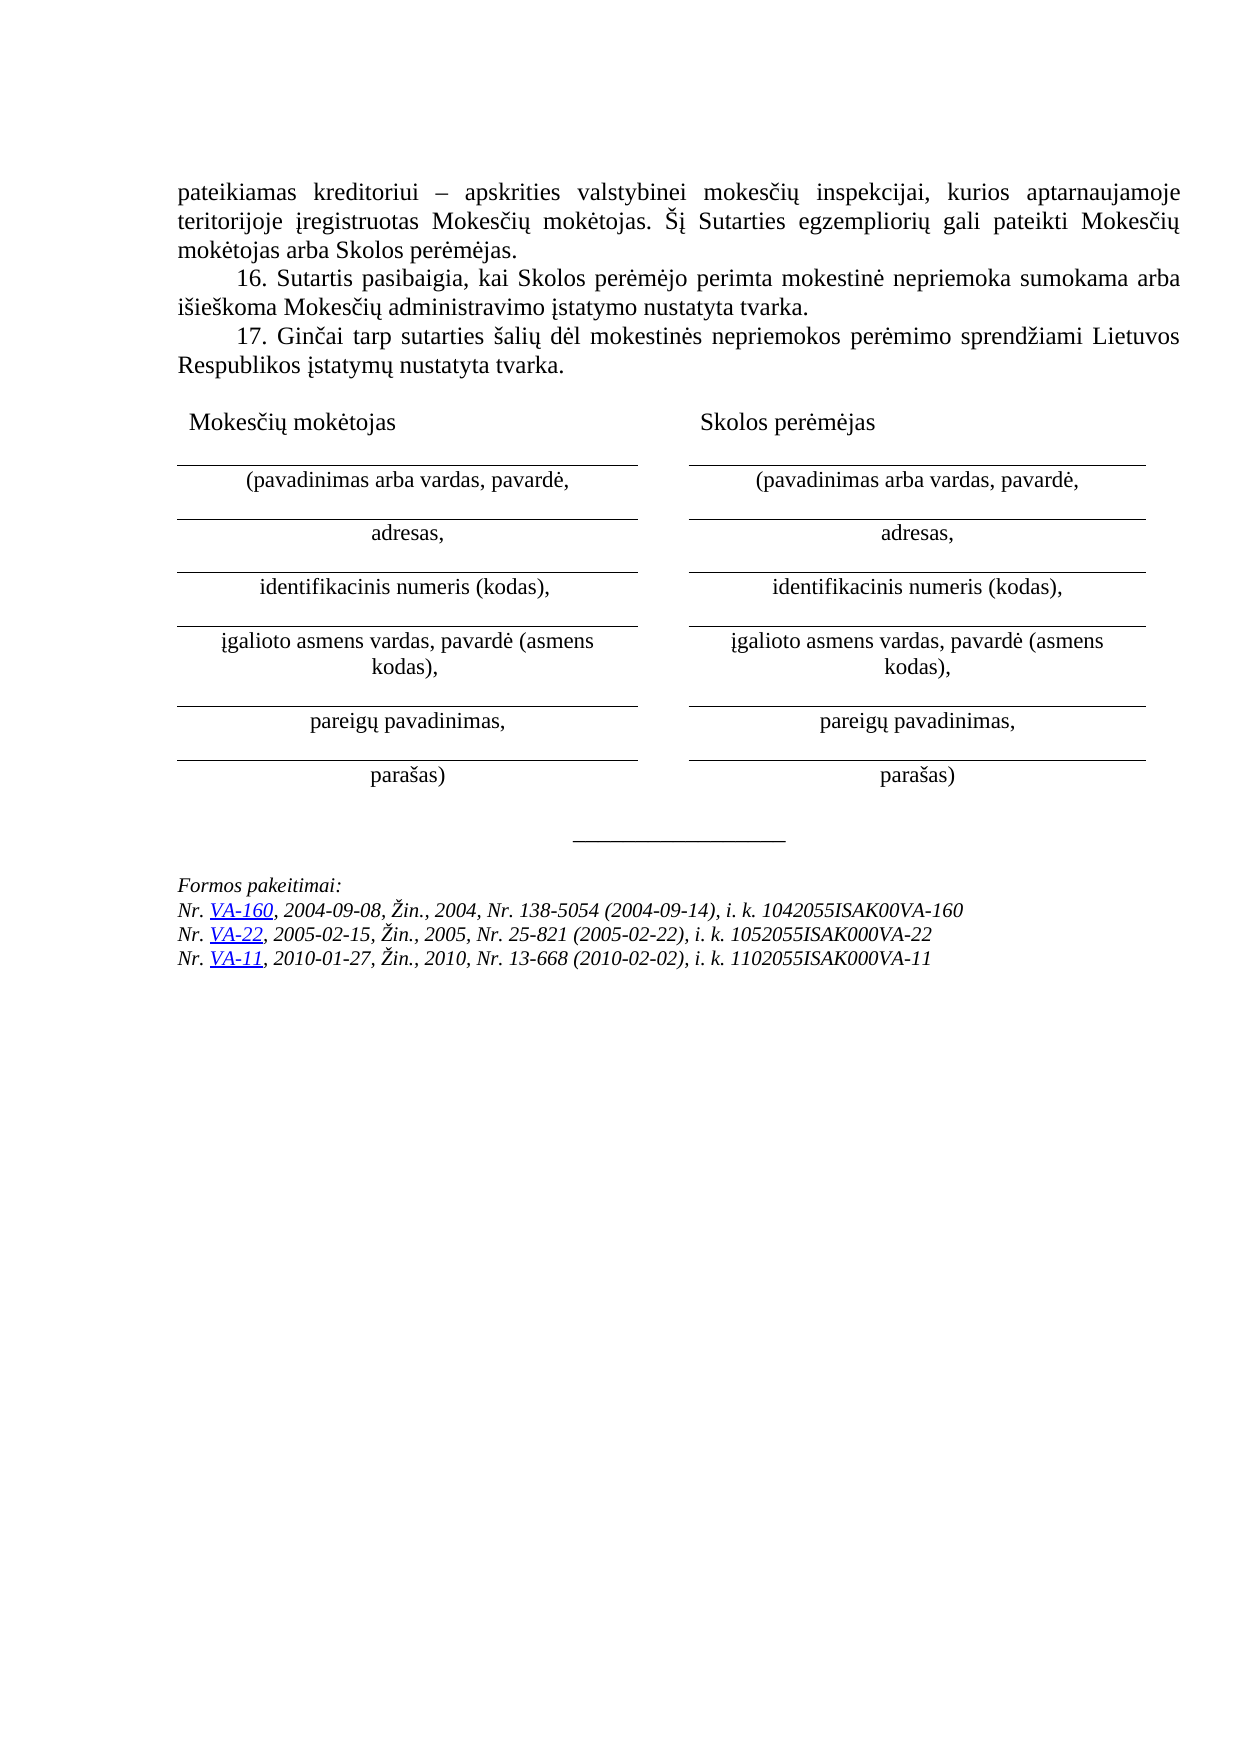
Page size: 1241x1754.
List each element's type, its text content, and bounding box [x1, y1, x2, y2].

table_cell [638, 519, 688, 572]
table_header Skolos perėmėjas [689, 407, 1146, 465]
table_cell įgalioto asmens vardas, pavardė (asmens kodas), [689, 627, 1146, 706]
text Nr. VA-22, 2005-02-15, Žin., 2005, Nr. 25-821 (2005-02-22), i. k. 1052055ISAK000VA-22 [177, 922, 1181, 946]
text 17. Ginčai tarp sutarties šalių dėl mokestinės nepriemokos perėmimo sprendžiami Lietuvos Respublikos įstatymų nustatyta tvarka. [177, 321, 1181, 378]
text Nr. VA-11, 2010-01-27, Žin., 2010, Nr. 13-668 (2010-02-02), i. k. 1102055ISAK000VA-11 [177, 946, 1181, 970]
table_cell parašas) [177, 761, 638, 787]
table_cell identifikacinis numeris (kodas), [177, 573, 638, 626]
table_cell [638, 572, 688, 626]
table_cell adresas, [689, 520, 1146, 572]
table_cell įgalioto asmens vardas, pavardė (asmens kodas), [177, 627, 638, 706]
text Nr. VA-160, 2004-09-08, Žin., 2004, Nr. 138-5054 (2004-09-14), i. k. 1042055ISAK00VA-160 [177, 897, 1181, 922]
table_cell adresas, [177, 520, 638, 572]
table_cell parašas) [689, 761, 1146, 787]
table_cell identifikacinis numeris (kodas), [689, 573, 1146, 626]
text Formos pakeitimai: [177, 873, 1181, 897]
table_cell [638, 465, 688, 518]
table_header [638, 407, 688, 465]
table_cell (pavadinimas arba vardas, pavardė, [177, 466, 638, 518]
table_cell [638, 760, 688, 787]
table_cell pareigų pavadinimas, [689, 707, 1146, 760]
table_cell pareigų pavadinimas, [177, 707, 638, 760]
table_cell (pavadinimas arba vardas, pavardė, [689, 466, 1146, 518]
text pateikiamas kreditoriui – apskrities valstybinei mokesčių inspekcijai, kurios aptarnaujamoje teritorijoje įregistruotas Mokesčių mokėtojas. Šį Sutarties egzempliorių gali pateikti Mokesčių mokėtojas arba Skolos perėmėjas. [177, 177, 1181, 263]
table_cell [638, 706, 688, 760]
text 16. Sutartis pasibaigia, kai Skolos perėmėjo perimta mokestinė nepriemoka sumokama arba išieškoma Mokesčių administravimo įstatymo nustatyta tvarka. [177, 263, 1181, 321]
text _________________ [177, 816, 1181, 845]
table_header Mokesčių mokėtojas [177, 407, 638, 465]
table_cell [638, 626, 688, 706]
